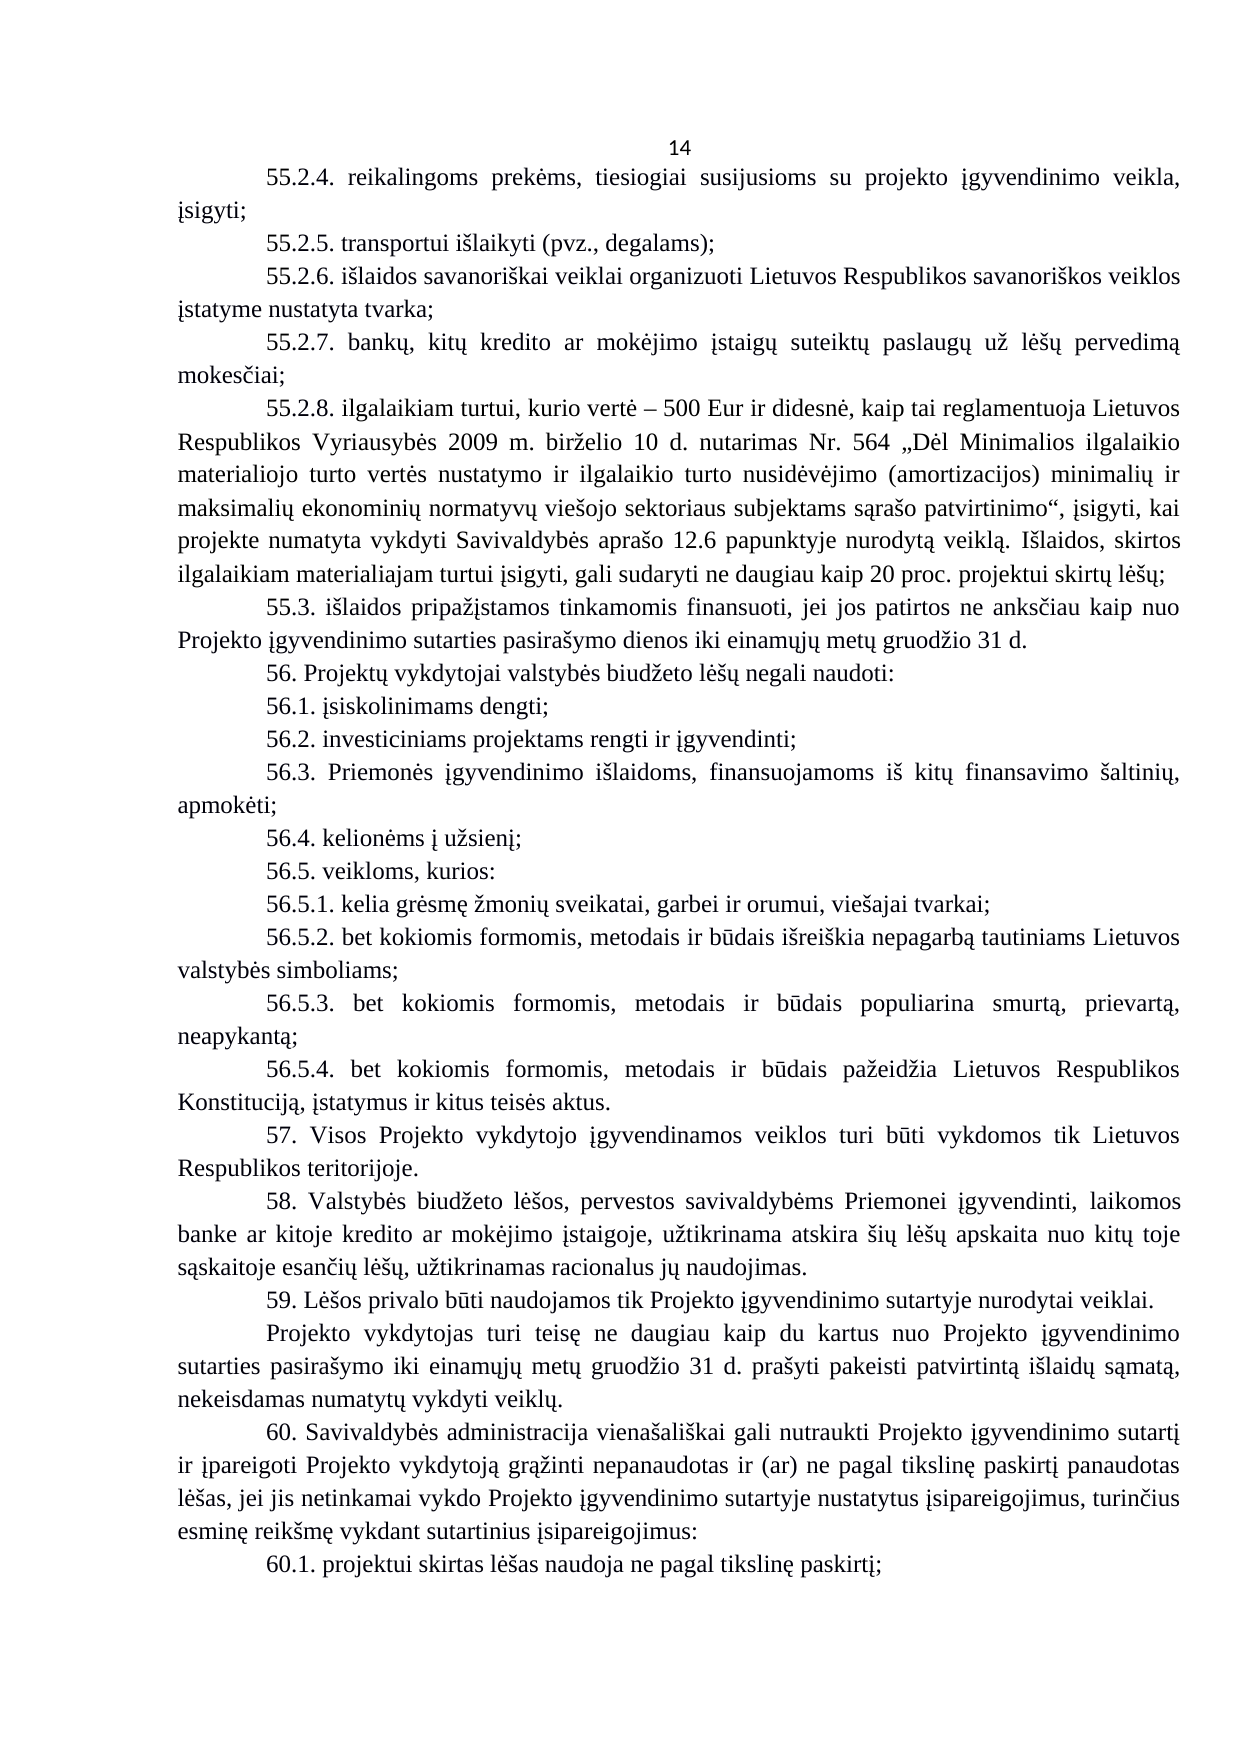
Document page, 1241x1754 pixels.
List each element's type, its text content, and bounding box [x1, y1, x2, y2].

text 56.3. Priemonės įgyvendinimo išlaidoms, finansuojamoms iš kitų finansavimo šaltinių, apmokėti; [177, 757, 1181, 818]
text 56.5.1. kelia grėsmę žmonių sveikatai, garbei ir orumui, viešajai tvarkai; [177, 889, 1181, 918]
text 56.5.4. bet kokiomis formomis, metodais ir būdais pažeidžia Lietuvos Respublikos Konstituciją, įstatymus ir kitus teisės aktus. [177, 1054, 1181, 1116]
text 55.2.5. transportui išlaikyti (pvz., degalams); [177, 228, 1181, 257]
text Projekto vykdytojas turi teisę ne daugiau kaip du kartus nuo Projekto įgyvendinimo sutarties pasirašymo iki einamųjų metų gruodžio 31 d. prašyti pakeisti patvirtintą išlaidų sąmatą, nekeisdamas numatytų vykdyti veiklų. [177, 1318, 1181, 1413]
text 55.2.6. išlaidos savanoriškai veiklai organizuoti Lietuvos Respublikos savanoriškos veiklos įstatyme nustatyta tvarka; [177, 261, 1181, 323]
text 55.2.7. bankų, kitų kredito ar mokėjimo įstaigų suteiktų paslaugų už lėšų pervedimą mokesčiai; [177, 327, 1181, 389]
text 56.5.2. bet kokiomis formomis, metodais ir būdais išreiškia nepagarbą tautiniams Lietuvos valstybės simboliams; [177, 922, 1181, 984]
text 56. Projektų vykdytojai valstybės biudžeto lėšų negali naudoti: [177, 658, 1181, 686]
text 58. Valstybės biudžeto lėšos, pervestos savivaldybėms Priemonei įgyvendinti, laikomos banke ar kitoje kredito ar mokėjimo įstaigoje, užtikrinama atskira šių lėšų apskaita nuo kitų toje sąskaitoje esančių lėšų, užtikrinamas racionalus jų naudojimas. [177, 1186, 1181, 1281]
text 55.3. išlaidos pripažįstamos tinkamomis finansuoti, jei jos patirtos ne anksčiau kaip nuo Projekto įgyvendinimo sutarties pasirašymo dienos iki einamųjų metų gruodžio 31 d. [177, 592, 1181, 653]
text 57. Visos Projekto vykdytojo įgyvendinamos veiklos turi būti vykdomos tik Lietuvos Respublikos teritorijoje. [177, 1120, 1181, 1182]
text 55.2.4. reikalingoms prekėms, tiesiogiai susijusioms su projekto įgyvendinimo veikla, įsigyti; [177, 162, 1181, 224]
text 60. Savivaldybės administracija vienašališkai gali nutraukti Projekto įgyvendinimo sutartį ir įpareigoti Projekto vykdytoją grąžinti nepanaudotas ir (ar) ne pagal tikslinę paskirtį panaudotas lėšas, jei jis netinkamai vykdo Projekto įgyvendinimo sutartyje nustatytus įsipareigojimus, turinčius esminę reikšmę vykdant sutartinius įsipareigojimus: [177, 1417, 1181, 1545]
text 56.1. įsiskolinimams dengti; [177, 691, 1181, 719]
text 56.4. kelionėms į užsienį; [177, 823, 1181, 852]
text 59. Lėšos privalo būti naudojamos tik Projekto įgyvendinimo sutartyje nurodytai veiklai. [177, 1285, 1181, 1314]
text 56.5. veikloms, kurios: [177, 856, 1181, 884]
text 55.2.8. ilgalaikiam turtui, kurio vertė – 500 Eur ir didesnė, kaip tai reglamentuoja Lietuvos Respublikos Vyriausybės 2009 m. birželio 10 d. nutarimas Nr. 564 „Dėl Minimalios ilgalaikio materialiojo turto vertės nustatymo ir ilgalaikio turto nusidėvėjimo (amortizacijos) minimalių ir maksimalių ekonominių normatyvų viešojo sektoriaus subjektams sąrašo patvirtinimo“, įsigyti, kai projekte numatyta vykdyti Savivaldybės aprašo 12.6 papunktyje nurodytą veiklą. Išlaidos, skirtos ilgalaikiam materialiajam turtui įsigyti, gali sudaryti ne daugiau kaip 20 proc. projektui skirtų lėšų; [177, 393, 1181, 587]
text 56.5.3. bet kokiomis formomis, metodais ir būdais populiarina smurtą, prievartą, neapykantą; [177, 988, 1181, 1050]
text 56.2. investiciniams projektams rengti ir įgyvendinti; [177, 724, 1181, 752]
text 60.1. projektui skirtas lėšas naudoja ne pagal tikslinę paskirtį; [177, 1549, 1181, 1578]
